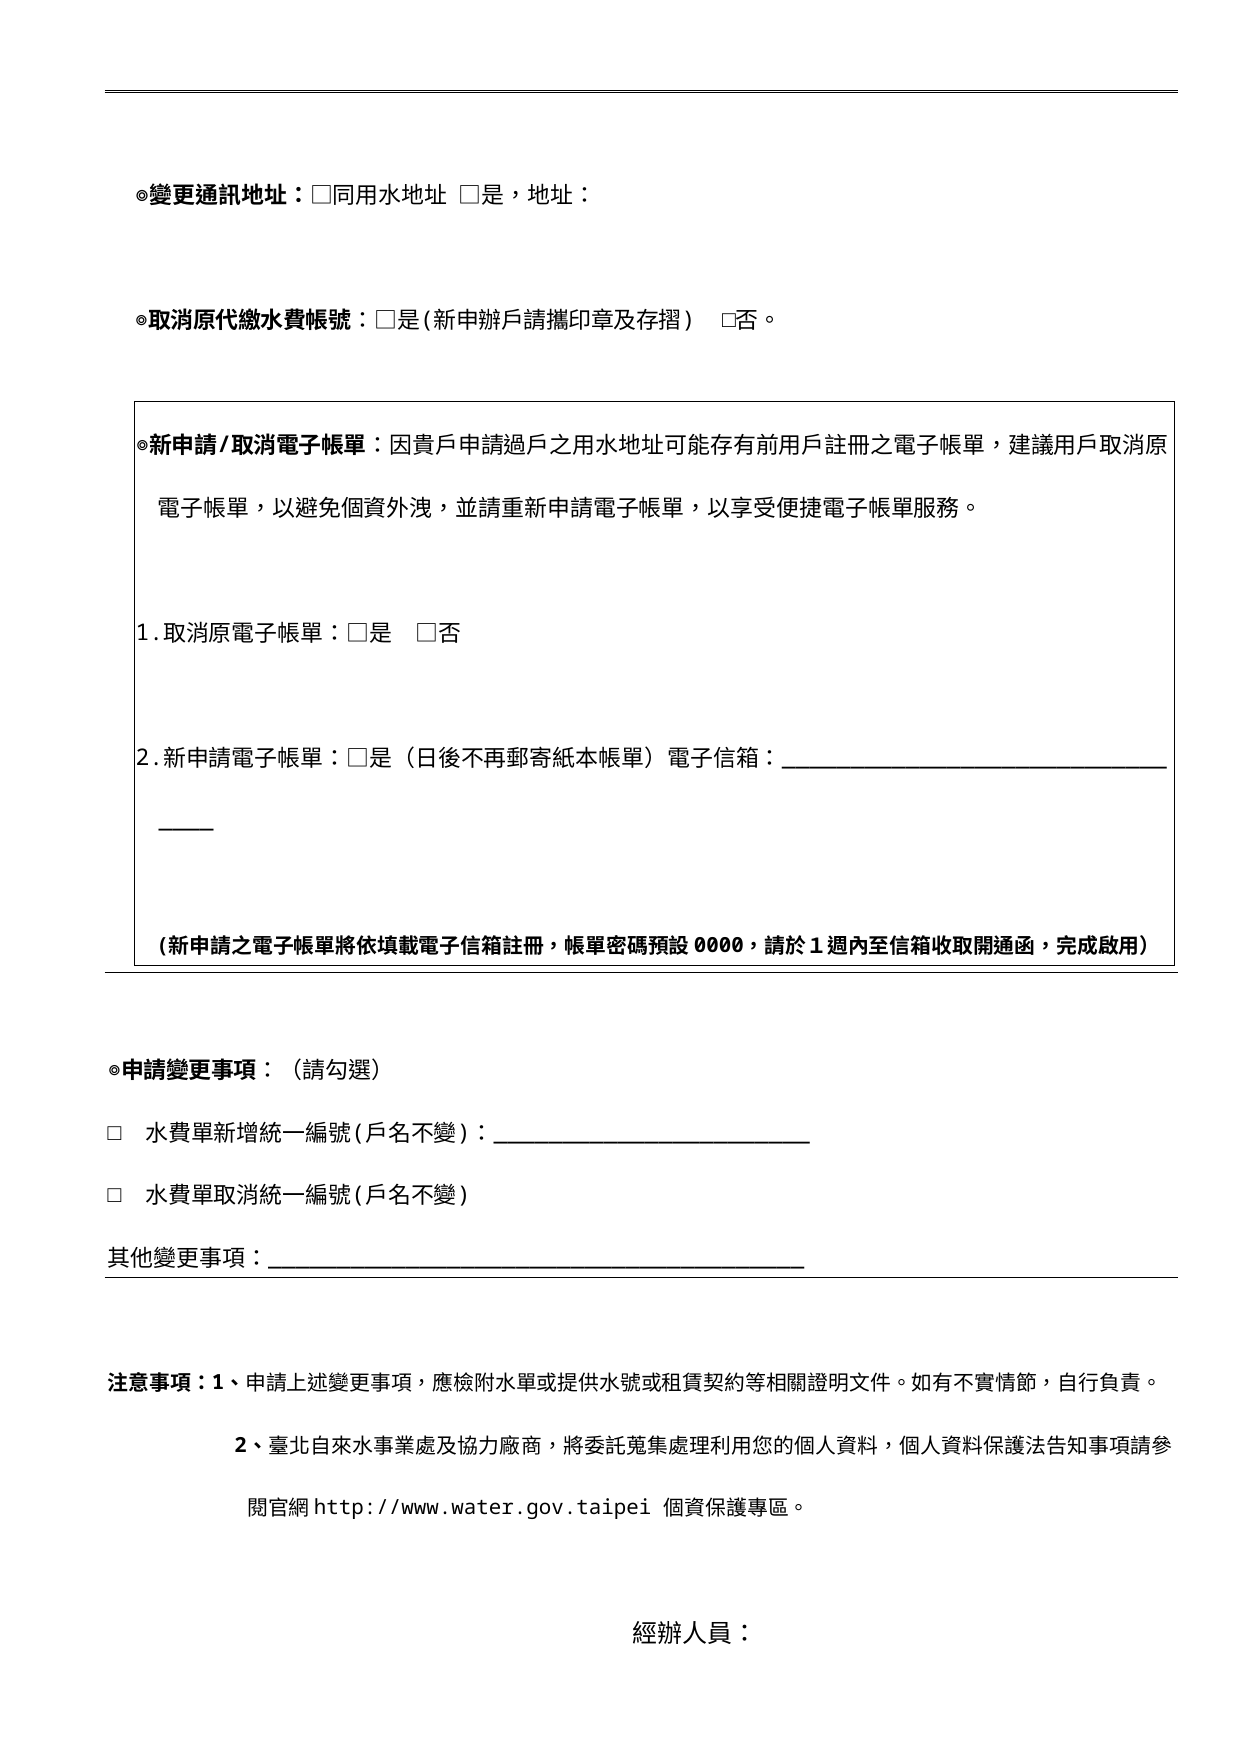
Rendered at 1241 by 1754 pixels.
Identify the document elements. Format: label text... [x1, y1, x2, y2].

table_cell [89, 90, 104, 972]
table_cell [89, 972, 104, 1277]
table_cell [105, 93, 131, 972]
table_cell ◎申請變更事項：（請勾選） 水費單新增統一編號(戶名不變)：_______________________ 水費單取消統一編號(戶名不變) 其他變更事項：_______________________________________ [105, 973, 1178, 1277]
table_cell 注意事項：1、申請上述變更事項，應檢附水單或提供水號或租賃契約等相關證明文件。如有不實情節，自行負責。 2、臺北自來水事業處及協力廠商，將委託蒐集處理利用您的個人資料，個人資料保護法告知事項請參閱官網http://www.water.gov.taipei 個資保護專區。 [105, 1278, 1178, 1527]
table_cell ◎變更通訊地址：□同用水地址 □是，地址： ◎取消原代繳水費帳號：□是(新申辦戶請攜印章及存摺) □否。 ◎新申請/取消電子帳單：因貴戶申請過戶之用水地址可能存有前用戶註冊之電子帳單，建議用戶取消原電子帳單，以避免個資外洩，並請重新申請電子帳單，以享受便捷電子帳單服務。 1.取消原電子帳單：□是 □否 2.新申請電子帳單：□是（日後不再郵寄紙本帳單）電子信箱：________________________________ (新申請之電子帳單將依填載電子信箱註冊，帳單密碼預設0000，請於１週內至信箱收取開通函，完成啟用） [131, 93, 1178, 972]
table_cell 經辦人員： [105, 1527, 1178, 1652]
table_cell [89, 1527, 104, 1652]
table_cell [89, 1277, 104, 1527]
